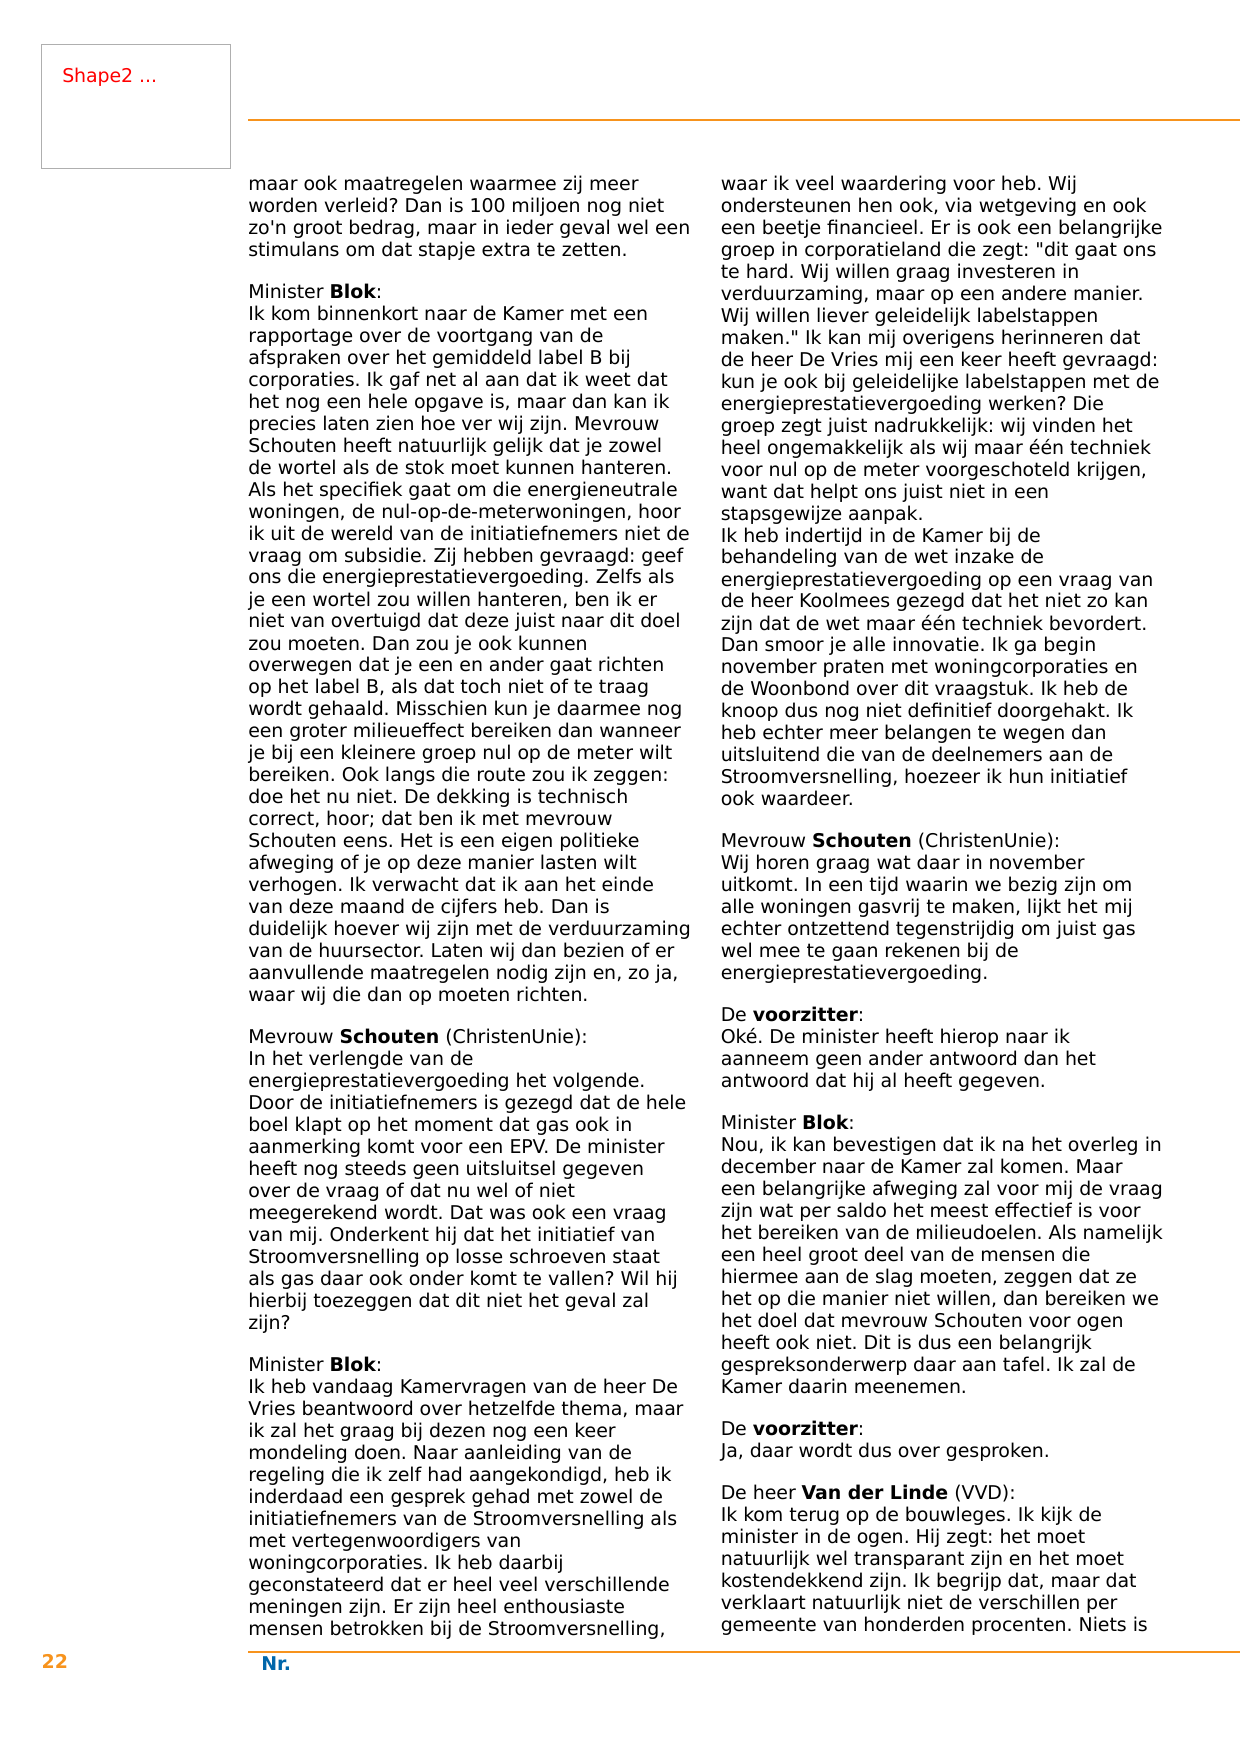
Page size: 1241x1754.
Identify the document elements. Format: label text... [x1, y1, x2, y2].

text Ik kom binnenkort naar de Kamer met een rapportage over de voortgang van de afspraken over het gemiddeld label B bij corporaties. Ik gaf net al aan dat ik weet dat het nog een hele opgave is, maar dan kan ik precies laten zien hoe ver wij zijn. Mevrouw Schouten heeft natuurlijk gelijk dat je zowel de wortel als de stok moet kunnen hanteren. Als het specifiek gaat om die energieneutrale woningen, de nul-op-de-meterwoningen, hoor ik uit de wereld van de initiatiefnemers niet de vraag om subsidie. Zij hebben gevraagd: geef ons die energieprestatievergoeding. Zelfs als je een wortel zou willen hanteren, ben ik er niet van overtuigd dat deze juist naar dit doel zou moeten. Dan zou je ook kunnen overwegen dat je een en ander gaat richten op het label B, als dat toch niet of te traag wordt gehaald. Misschien kun je daarmee nog een groter milieueffect bereiken dan wanneer je bij een kleinere groep nul op de meter wilt bereiken. Ook langs die route zou ik zeggen: doe het nu niet. De dekking is technisch correct, hoor; dat ben ik met mevrouw Schouten eens. Het is een eigen politieke afweging of je op deze manier lasten wilt verhogen. Ik verwacht dat ik aan het einde van deze maand de cijfers heb. Dan is duidelijk hoever wij zijn met de verduurzaming van de huursector. Laten wij dan bezien of er aanvullende maatregelen nodig zijn en, zo ja, waar wij die dan op moeten richten. [248, 303, 691, 1006]
text maar ook maatregelen waarmee zij meer worden verleid? Dan is 100 miljoen nog niet zo'n groot bedrag, maar in ieder geval wel een stimulans om dat stapje extra te zetten. [248, 173, 691, 261]
text Ik heb indertijd in de Kamer bij de behandeling van de wet inzake de energieprestatievergoeding op een vraag van de heer Koolmees gezegd dat het niet zo kan zijn dat de wet maar één techniek bevordert. Dan smoor je alle innovatie. Ik ga begin november praten met woningcorporaties en de Woonbond over dit vraagstuk. Ik heb de knoop dus nog niet definitief doorgehakt. Ik heb echter meer belangen te wegen dan uitsluitend die van de deelnemers aan de Stroomversnelling, hoezeer ik hun initiatief ook waardeer. [721, 524, 1163, 810]
text Mevrouw Schouten (ChristenUnie): [248, 1026, 691, 1048]
text In het verlengde van de energieprestatievergoeding het volgende. Door de initiatiefnemers is gezegd dat de hele boel klapt op het moment dat gas ook in aanmerking komt voor een EPV. De minister heeft nog steeds geen uitsluitsel gegeven over de vraag of dat nu wel of niet meegerekend wordt. Dat was ook een vraag van mij. Onderkent hij dat het initiatief van Stroomversnelling op losse schroeven staat als gas daar ook onder komt te vallen? Wil hij hierbij toezeggen dat dit niet het geval zal zijn? [248, 1048, 691, 1334]
text waar ik veel waardering voor heb. Wij ondersteunen hen ook, via wetgeving en ook een beetje financieel. Er is ook een belangrijke groep in corporatieland die zegt: "dit gaat ons te hard. Wij willen graag investeren in verduurzaming, maar op een andere manier. Wij willen liever geleidelijk labelstappen maken." Ik kan mij overigens herinneren dat de heer De Vries mij een keer heeft gevraagd: kun je ook bij geleidelijke labelstappen met de energieprestatievergoeding werken? Die groep zegt juist nadrukkelijk: wij vinden het heel ongemakkelijk als wij maar één techniek voor nul op de meter voorgeschoteld krijgen, want dat helpt ons juist niet in een stapsgewijze aanpak. [721, 173, 1163, 524]
text Wij horen graag wat daar in november uitkomt. In een tijd waarin we bezig zijn om alle woningen gasvrij te maken, lijkt het mij echter ontzettend tegenstrijdig om juist gas wel mee te gaan rekenen bij de energieprestatievergoeding. [721, 852, 1163, 984]
text Minister Blok: [248, 1354, 691, 1376]
text De heer Van der Linde (VVD): [721, 1482, 1163, 1504]
text De voorzitter: [721, 1418, 1163, 1440]
text Mevrouw Schouten (ChristenUnie): [721, 830, 1163, 852]
text Oké. De minister heeft hierop naar ik aanneem geen ander antwoord dan het antwoord dat hij al heeft gegeven. [721, 1026, 1163, 1092]
text Ik kom terug op de bouwleges. Ik kijk de minister in de ogen. Hij zegt: het moet natuurlijk wel transparant zijn en het moet kostendekkend zijn. Ik begrijp dat, maar dat verklaart natuurlijk niet de verschillen per gemeente van honderden procenten. Niets is [721, 1504, 1163, 1636]
text De voorzitter: [721, 1004, 1163, 1026]
text Minister Blok: [248, 281, 691, 303]
text Ja, daar wordt dus over gesproken. [721, 1440, 1163, 1462]
text Nou, ik kan bevestigen dat ik na het overleg in december naar de Kamer zal komen. Maar een belangrijke afweging zal voor mij de vraag zijn wat per saldo het meest effectief is voor het bereiken van de milieudoelen. Als namelijk een heel groot deel van de mensen die hiermee aan de slag moeten, zeggen dat ze het op die manier niet willen, dan bereiken we het doel dat mevrouw Schouten voor ogen heeft ook niet. Dit is dus een belangrijk gespreksonderwerp daar aan tafel. Ik zal de Kamer daarin meenemen. [721, 1134, 1163, 1398]
text Ik heb vandaag Kamervragen van de heer De Vries beantwoord over hetzelfde thema, maar ik zal het graag bij dezen nog een keer mondeling doen. Naar aanleiding van de regeling die ik zelf had aangekondigd, heb ik inderdaad een gesprek gehad met zowel de initiatiefnemers van de Stroomversnelling als met vertegenwoordigers van woningcorporaties. Ik heb daarbij geconstateerd dat er heel veel verschillende meningen zijn. Er zijn heel enthousiaste mensen betrokken bij de Stroomversnelling, [248, 1376, 691, 1639]
text Minister Blok: [721, 1112, 1163, 1134]
